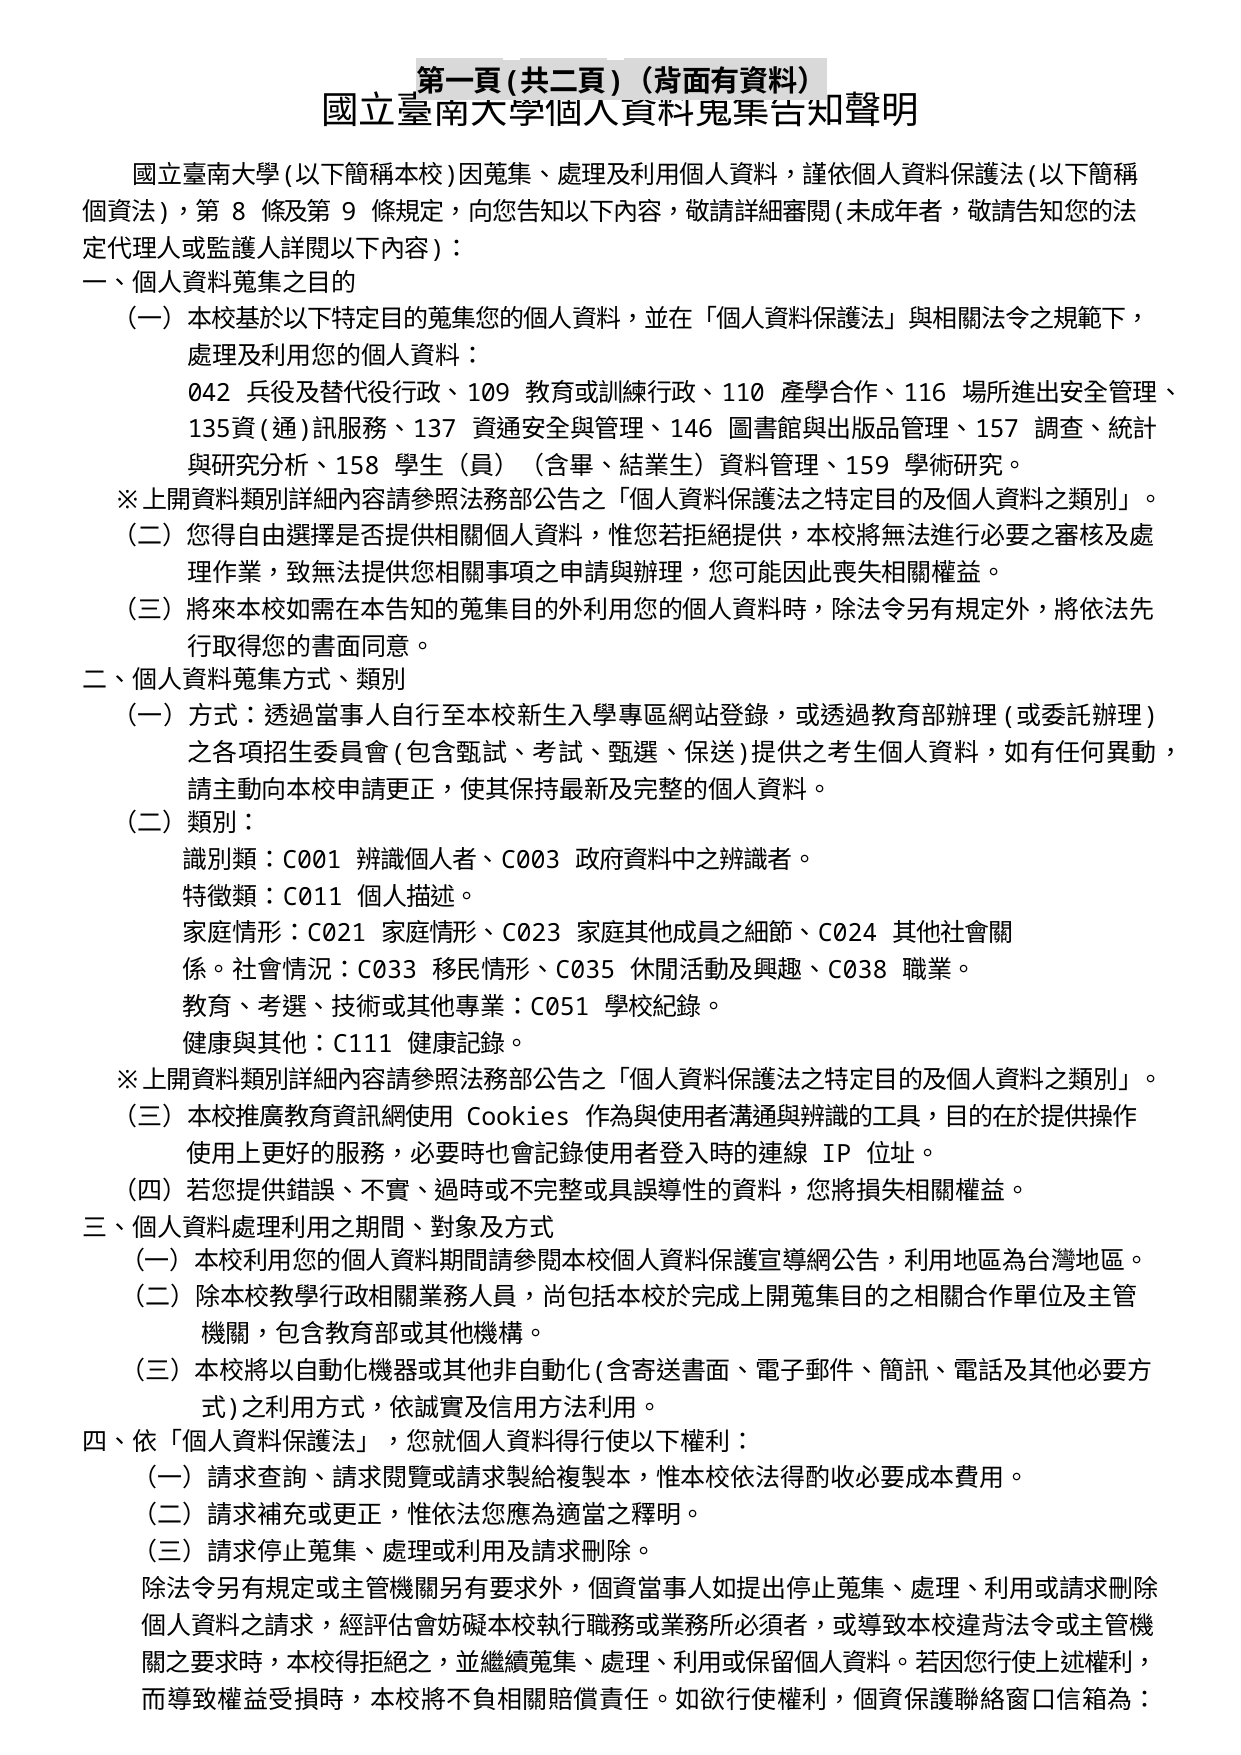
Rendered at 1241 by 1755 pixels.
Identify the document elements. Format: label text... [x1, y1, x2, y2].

text 042 兵役及替代役行政、109 教育或訓練行政、110 產學合作、116 場所進出安全管理、135資(通)訊服務、137 資通安全與管理、146 圖書館與出版品管理、157 調查、統計與研究分析、158 學生（員）（含畢、結業生）資料管理、159 學術研究。 [187, 372, 1158, 482]
text 國立臺南大學(以下簡稱本校)因蒐集、處理及利用個人資料，謹依個人資料保護法(以下簡稱個資法)，第 8 條及第 9 條規定，向您告知以下內容，敬請詳細審閱(未成年者，敬請告知您的法定代理人或監護人詳閱以下內容)： [83, 155, 1158, 265]
text 國立臺南大學個人資料蒐集告知聲明 [79, 90, 1161, 132]
text （四）若您提供錯誤、不實、過時或不完整或具誤導性的資料，您將損失相關權益。三、個人資料處理利用之期間、對象及方式 [83, 1170, 1038, 1243]
text （一）本校利用您的個人資料期間請參閱本校個人資料保護宣導網公告，利用地區為台灣地區。 [120, 1244, 1174, 1276]
text 一、個人資料蒐集之目的 [83, 265, 1174, 297]
text （二）除本校教學行政相關業務人員，尚包括本校於完成上開蒐集目的之相關合作單位及主管機關，包含教育部或其他機構。 [120, 1277, 1158, 1350]
text 除法令另有規定或主管機關另有要求外，個資當事人如提出停止蒐集、處理、利用或請求刪除個人資料之請求，經評估會妨礙本校執行職務或業務所必須者，或導致本校違背法令或主管機關之要求時，本校得拒絕之，並繼續蒐集、處理、利用或保留個人資料。若因您行使上述權利，而導致權益受損時，本校將不負相關賠償責任。如欲行使權利，個資保護聯絡窗口信箱為： [141, 1568, 1158, 1715]
text 識別類：C001 辨識個人者、C003 政府資料中之辨識者。特徵類：C011 個人描述。 [183, 839, 796, 912]
text ※上開資料類別詳細內容請參照法務部公告之「個人資料保護法之特定目的及個人資料之類別」。 [112, 483, 1174, 515]
text 家庭情形：C021 家庭情形、C023 家庭其他成員之細節、C024 其他社會關係。社會情況：C033 移民情形、C035 休閒活動及興趣、C038 職業。 [183, 913, 1027, 986]
text 二、個人資料蒐集方式、類別 [83, 663, 1174, 695]
text （一）請求查詢、請求閱覽或請求製給複製本，惟本校依法得酌收必要成本費用。 [133, 1457, 1174, 1493]
text （一）方式：透過當事人自行至本校新生入學專區網站登錄，或透過教育部辦理(或委託辦理)之各項招生委員會(包含甄試、考試、甄選、保送)提供之考生個人資料，如有任何異動，請主動向本校申請更正，使其保持最新及完整的個人資料。 [112, 696, 1158, 806]
text （二）您得自由選擇是否提供相關個人資料，惟您若拒絕提供，本校將無法進行必要之審核及處理作業，致無法提供您相關事項之申請與辦理，您可能因此喪失相關權益。 [112, 515, 1158, 588]
text ※上開資料類別詳細內容請參照法務部公告之「個人資料保護法之特定目的及個人資料之類別」。 [112, 1060, 1174, 1096]
text 四、依「個人資料保護法」，您就個人資料得行使以下權利： [83, 1424, 1174, 1457]
subtitle 第一頁(共二頁)（背面有資料） [69, 57, 1174, 100]
text （二）類別： [112, 806, 1174, 838]
text 教育、考選、技術或其他專業：C051 學校紀錄。健康與其他：C111 健康記錄。 [183, 987, 714, 1059]
text （三）請求停止蒐集、處理或利用及請求刪除。 [133, 1531, 1174, 1568]
text （三）本校推廣教育資訊網使用 Cookies 作為與使用者溝通與辨識的工具，目的在於提供操作使用上更好的服務，必要時也會記錄使用者登入時的連線 IP 位址。 [112, 1097, 1158, 1169]
text （二）請求補充或更正，惟依法您應為適當之釋明。 [133, 1494, 1174, 1531]
text （三）將來本校如需在本告知的蒐集目的外利用您的個人資料時，除法令另有規定外，將依法先行取得您的書面同意。 [112, 589, 1158, 662]
text （一）本校基於以下特定目的蒐集您的個人資料，並在「個人資料保護法」與相關法令之規範下，處理及利用您的個人資料： [112, 298, 1158, 371]
text （三）本校將以自動化機器或其他非自動化(含寄送書面、電子郵件、簡訊、電話及其他必要方式)之利用方式，依誠實及信用方法利用。 [120, 1351, 1158, 1424]
